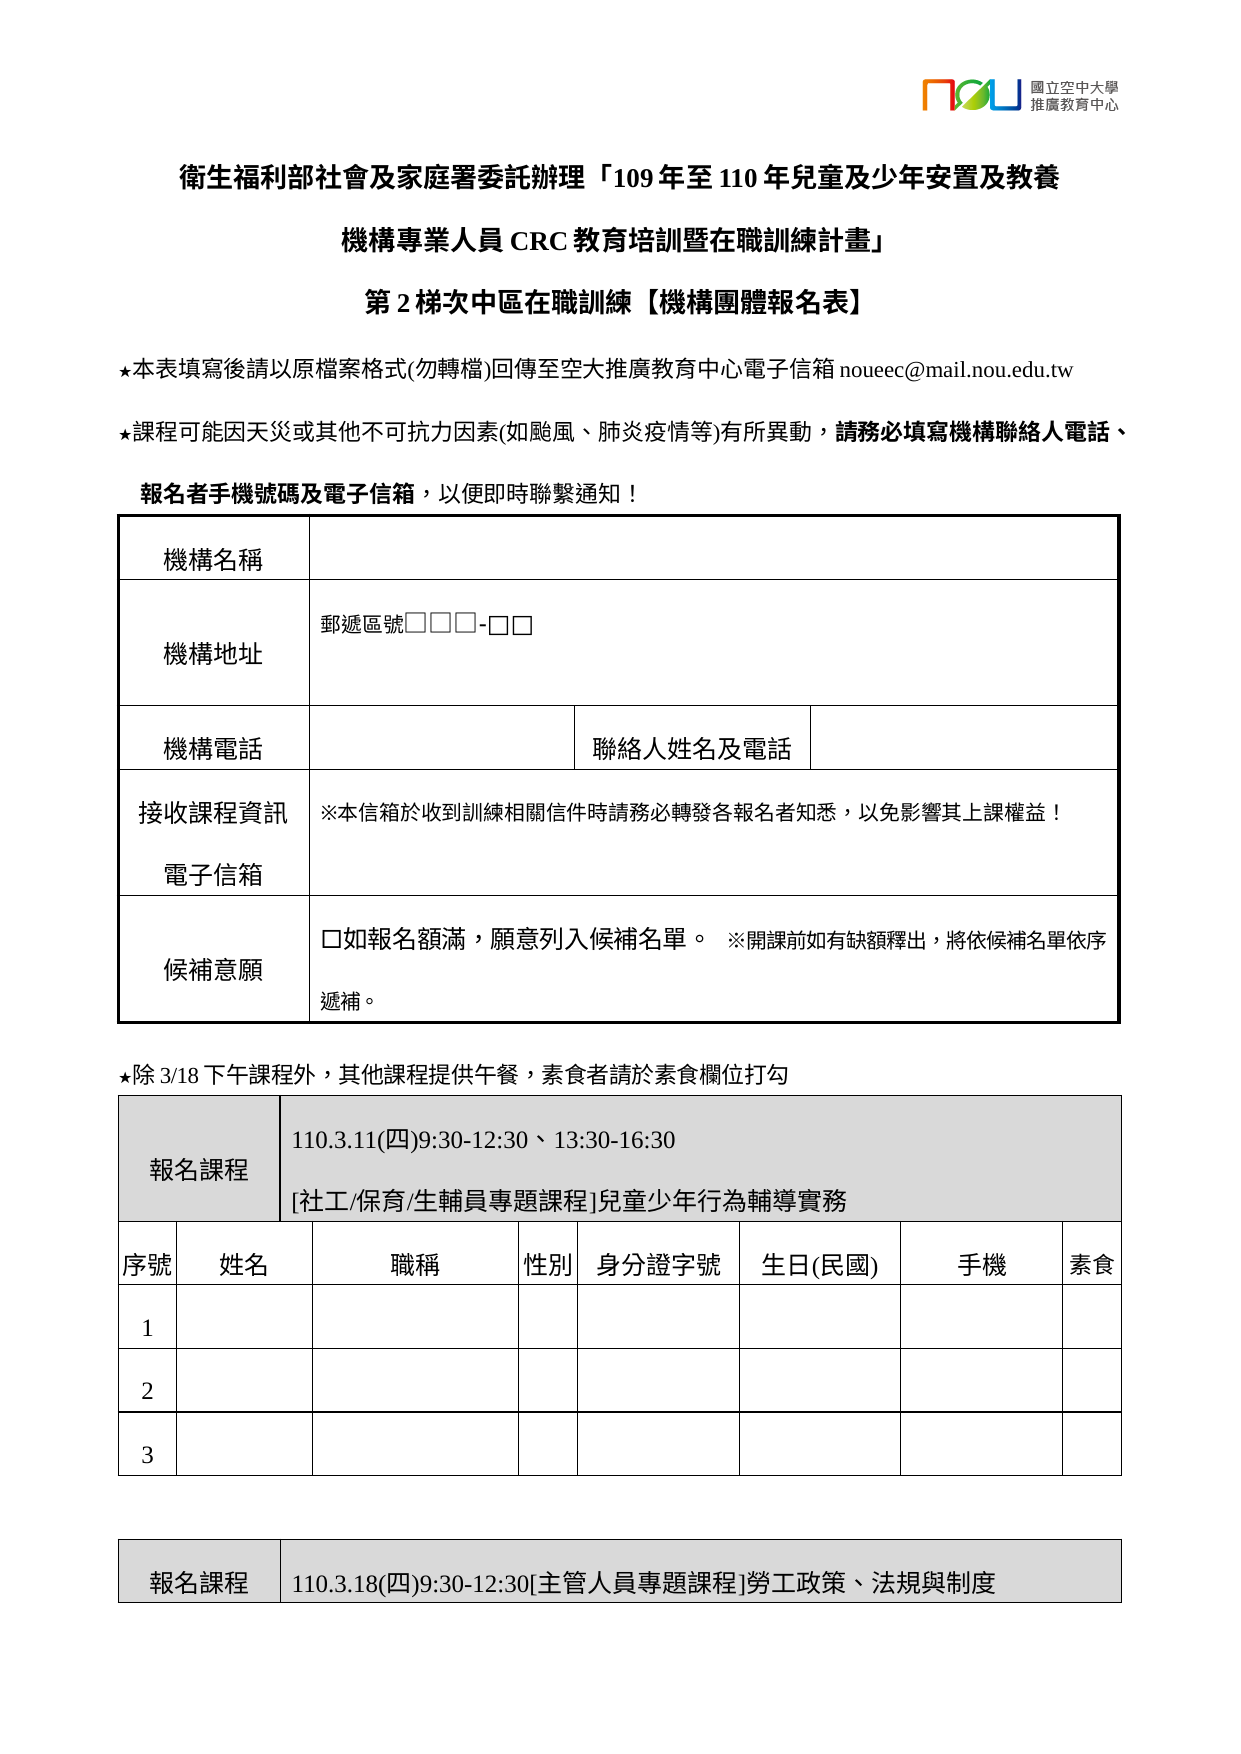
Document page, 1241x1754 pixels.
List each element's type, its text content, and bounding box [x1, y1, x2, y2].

table_cell 身分證字號 [578, 1222, 739, 1284]
table_cell [578, 1413, 739, 1475]
table_cell [811, 706, 1117, 769]
table_cell [901, 1349, 1062, 1411]
table_cell [740, 1285, 900, 1348]
table_cell [313, 1413, 518, 1475]
table_cell 生日(民國) [740, 1222, 900, 1284]
table_cell [177, 1349, 312, 1411]
table_cell 聯絡人姓名及電話 [575, 706, 810, 769]
table_cell [177, 1413, 312, 1475]
table_cell 2 [119, 1349, 176, 1411]
text 衛生福利部社會及家庭署委託辦理「109年至110年兒童及少年安置及教養 [118, 134, 1122, 197]
table_cell ※本信箱於收到訓練相關信件時請務必轉發各報名者知悉，以免影響其上課權益！ [310, 770, 1117, 895]
table_header 報名課程 [119, 1540, 280, 1602]
table_cell [578, 1349, 739, 1411]
text ★本表填寫後請以原檔案格式(勿轉檔)回傳至空大推廣教育中心電子信箱noueec@mail.nou.edu.tw [118, 326, 1122, 388]
table_cell 素食 [1063, 1222, 1121, 1284]
table_cell [519, 1349, 577, 1411]
text ★除3/18下午課程外，其他課程提供午餐，素食者請於素食欄位打勾 [118, 1032, 1122, 1095]
table_cell [740, 1413, 900, 1475]
table_cell 姓名 [177, 1222, 312, 1284]
table_header 報名課程 [119, 1096, 279, 1221]
table_cell 如報名額滿，願意列入候補名單。 ※開課前如有缺額釋出，將依候補名單依序遞補。 [310, 896, 1117, 1021]
table_cell 機構電話 [120, 706, 309, 769]
table_cell [310, 706, 574, 769]
table_cell 序號 [119, 1222, 176, 1284]
table_cell [578, 1285, 739, 1348]
table_cell [740, 1349, 900, 1411]
table_cell [901, 1285, 1062, 1348]
table_cell [519, 1413, 577, 1475]
table_cell 1 [119, 1285, 176, 1348]
table_cell [313, 1285, 518, 1348]
table_header 110.3.18(四)9:30-12:30[主管人員專題課程]勞工政策、法規與制度 [281, 1540, 1121, 1602]
table_cell 候補意願 [120, 896, 309, 1021]
table_header [310, 517, 1117, 579]
table_cell 手機 [901, 1222, 1062, 1284]
table_cell [1063, 1349, 1121, 1411]
table_header 110.3.11(四)9:30-12:30、13:30-16:30 [社工/保育/生輔員專題課程]兒童少年行為輔導實務 [281, 1096, 1121, 1221]
table_cell 性別 [519, 1222, 577, 1284]
table_header 機構名稱 [120, 517, 309, 579]
table_cell 3 [119, 1413, 176, 1475]
table_cell [1063, 1285, 1121, 1348]
table_cell 機構地址 [120, 580, 309, 705]
table_cell 接收課程資訊電子信箱 [120, 770, 309, 895]
table_cell [1063, 1413, 1121, 1475]
text 第2梯次中區在職訓練【機構團體報名表】 [118, 259, 1122, 322]
table_cell 郵遞區號□□□-□□ [310, 580, 1117, 705]
text 機構專業人員CRC教育培訓暨在職訓練計畫」 [118, 197, 1122, 259]
table_cell [177, 1285, 312, 1348]
table_cell [313, 1349, 518, 1411]
table_cell [519, 1285, 577, 1348]
text ★課程可能因天災或其他不可抗力因素(如颱風、肺炎疫情等)有所異動，請務必填寫機構聯絡人電話、報名者手機號碼及電子信箱，以便即時聯繫通知！ [118, 388, 1122, 513]
table_cell 職稱 [313, 1222, 518, 1284]
table_cell [901, 1413, 1062, 1475]
